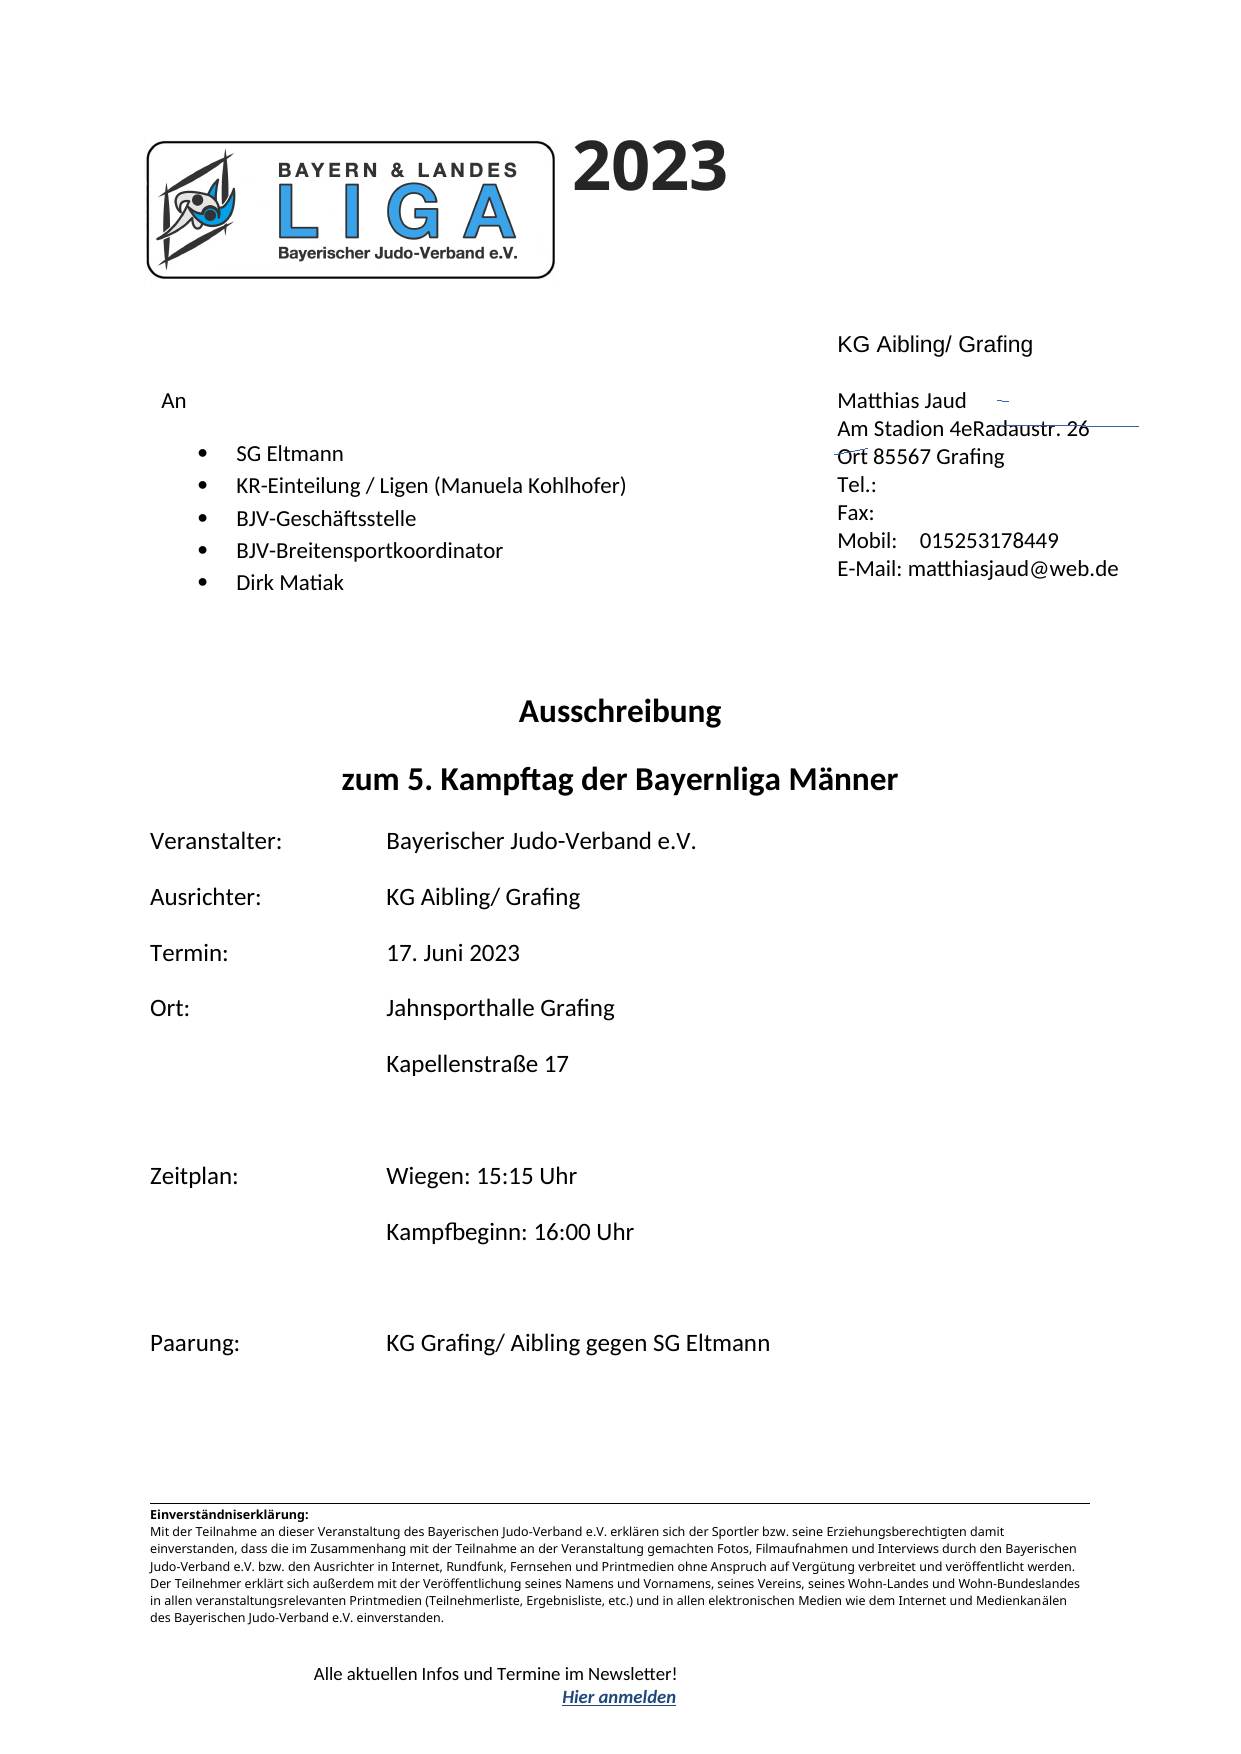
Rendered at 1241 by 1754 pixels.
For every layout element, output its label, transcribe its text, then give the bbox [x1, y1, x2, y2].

text Kapellenstraße 17 [150, 1048, 1090, 1079]
text Ausschreibung [150, 690, 1090, 731]
text Ausrichter: KG Aibling/ Grafing [150, 881, 1090, 911]
text zum 5. Kampftag der Bayernliga Männer [150, 757, 1090, 798]
table_header KG Aibling/ Grafing [826, 325, 1155, 386]
text Ort: Jahnsporthalle Grafing [150, 993, 1090, 1023]
text Zeitplan: Wiegen: 15:15 Uhr [150, 1160, 1090, 1191]
table_cell An SG Eltmann KR-Einteilung / Ligen (Manuela Kohlhofer) BJV-Geschäftsstelle BJV-Breitensportkoordinator Dirk Matiak [150, 386, 826, 637]
text Kampfbeginn: 16:00 Uhr [150, 1216, 1090, 1246]
text Termin: 17. Juni 2023 [150, 937, 1090, 967]
text Paarung: KG Grafing/ Aibling gegen SG Eltmann [150, 1328, 1090, 1358]
table_header [150, 325, 826, 386]
picture [143, 136, 555, 287]
text Veranstalter: Bayerischer Judo-Verband e.V. [150, 825, 1090, 856]
table_cell Matthias Jaud Am Stadion 4eRadaustr. 26 Ort 85567 Grafing Tel.: Fax: Mobil: 015253178449 E-Mail: matthiasjaud@web.de [826, 386, 1155, 637]
